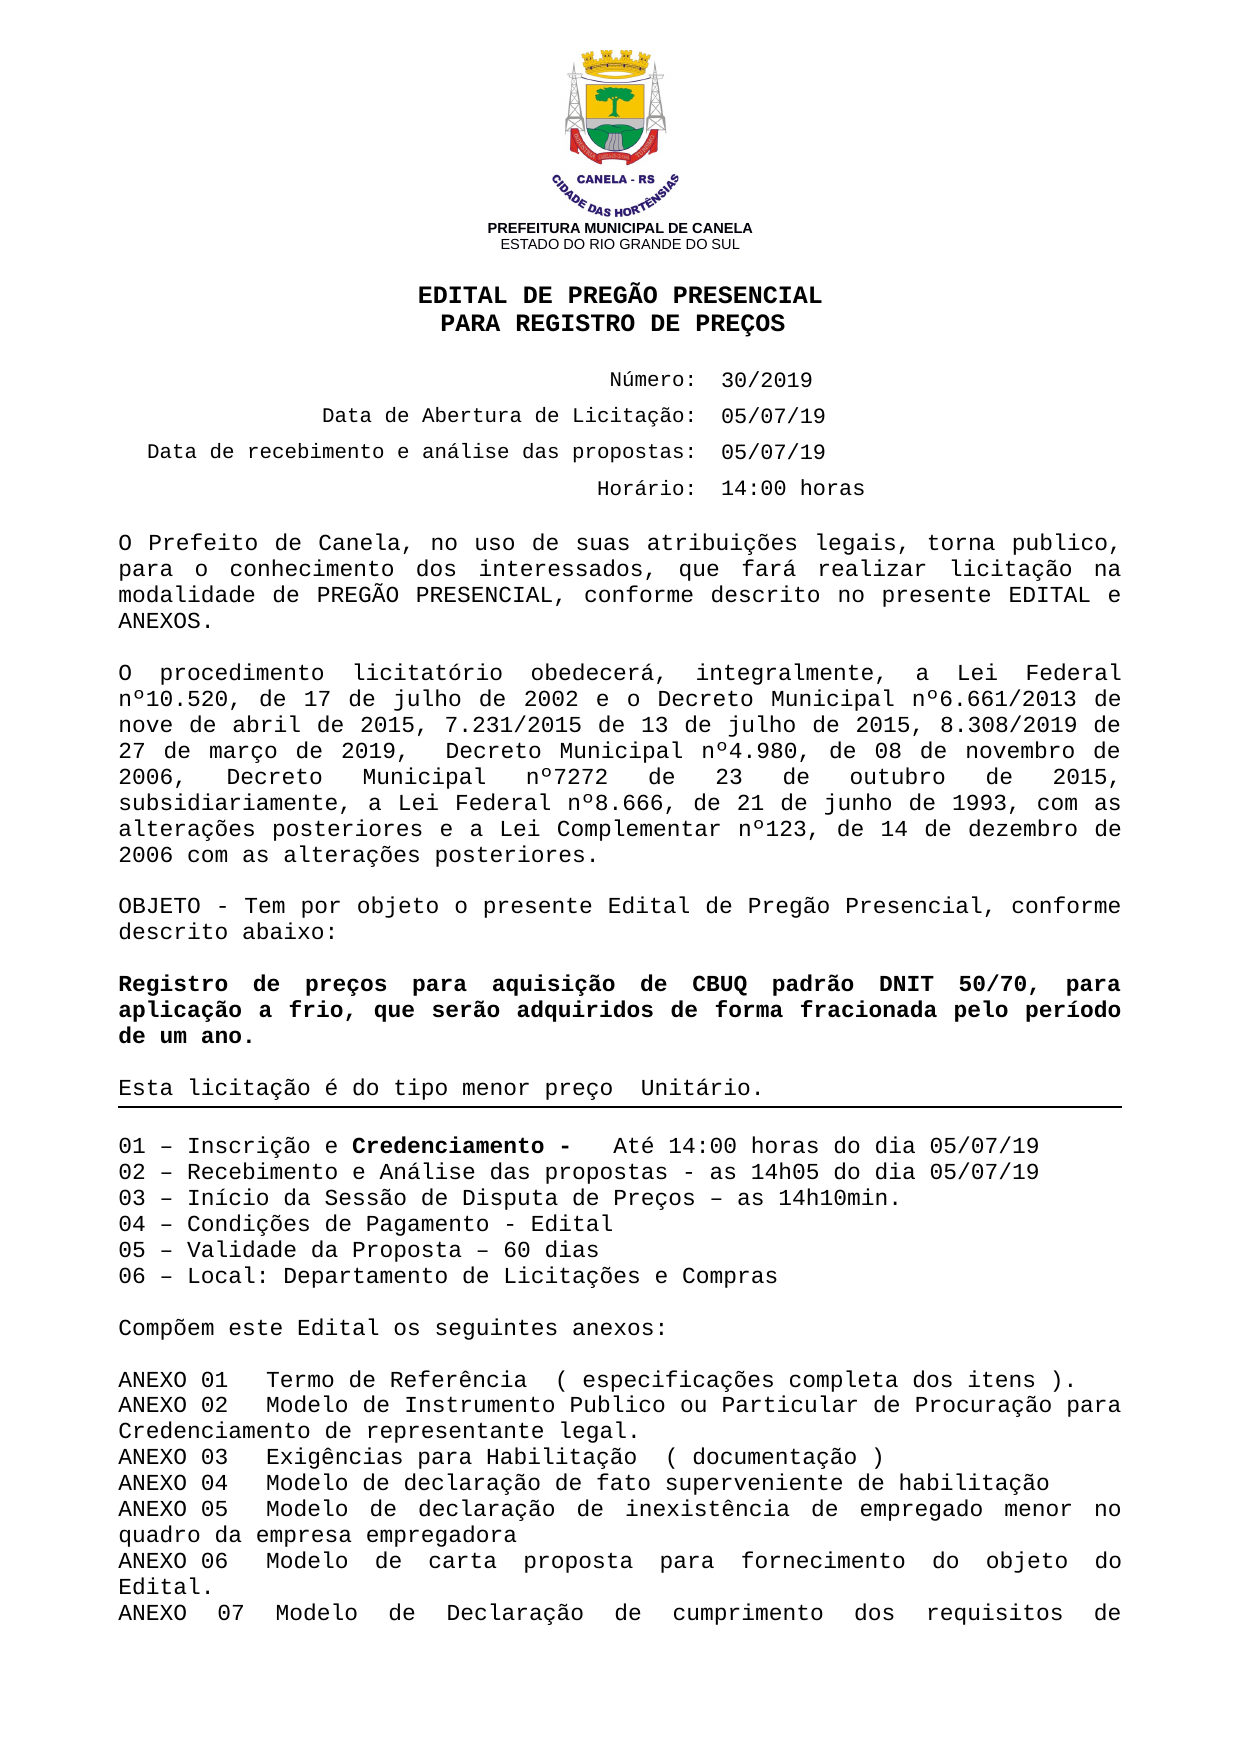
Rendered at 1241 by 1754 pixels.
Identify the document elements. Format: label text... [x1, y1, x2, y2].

text ANEXO 06 Modelo de carta proposta para fornecimento do objeto do Edital. [118, 1549, 1122, 1601]
text Compõem este Edital os seguintes anexos: [118, 1316, 1122, 1342]
text OBJETO - Tem por objeto o presente Edital de Pregão Presencial, conforme descrito abaixo: [118, 895, 1122, 947]
picture [552, 50, 679, 217]
text Esta licitação é do tipo menor preço Unitário. [118, 1076, 1122, 1106]
table_cell 14:00 horas [715, 472, 1123, 508]
text O procedimento licitatório obedecerá, integralmente, a Lei Federal nº10.520, de 17 de julho de 2002 e o Decreto Municipal nº6.661/2013 de nove de abril de 2015, 7.231/2015 de 13 de julho de 2015, 8.308/2019 de 27 de março de 2019, Decreto Municipal nº4.980, de 08 de novembro de 2006, Decreto Municipal nº7272 de 23 de outubro de 2015, subsidiariamente, a Lei Federal nº8.666, de 21 de junho de 1993, com as alterações posteriores e a Lei Complementar nº123, de 14 de dezembro de 2006 com as alterações posteriores. [118, 661, 1122, 869]
text PARA REGISTRO DE PREÇOS [118, 311, 1122, 339]
text 04 – Condições de Pagamento - Edital [118, 1212, 1122, 1238]
text ANEXO 07 Modelo de Declaração de cumprimento dos requisitos de [118, 1601, 1122, 1627]
text ANEXO 01 Termo de Referência ( especificações completa dos itens ). [118, 1368, 1122, 1394]
text ANEXO 03 Exigências para Habilitação ( documentação ) [118, 1446, 1122, 1472]
table_header Número: [118, 363, 715, 399]
table_cell Horário: [118, 472, 715, 508]
text 01 – Inscrição e Credenciamento - Até 14:00 horas do dia 05/07/19 [118, 1134, 1122, 1160]
text ANEXO 05 Modelo de declaração de inexistência de empregado menor no quadro da empresa empregadora [118, 1498, 1122, 1549]
table_cell Data de Abertura de Licitação: [118, 399, 715, 436]
text ANEXO 02 Modelo de Instrumento Publico ou Particular de Procuração para Credenciamento de representante legal. [118, 1394, 1122, 1446]
text 06 – Local: Departamento de Licitações e Compras [118, 1264, 1122, 1290]
table_cell 05/07/19 [715, 399, 1123, 436]
table_cell Data de recebimento e análise das propostas: [118, 436, 715, 472]
text EDITAL DE PREGÃO PRESENCIAL [118, 283, 1122, 311]
table_cell 05/07/19 [715, 436, 1123, 472]
text ANEXO 04 Modelo de declaração de fato superveniente de habilitação [118, 1472, 1122, 1498]
text 02 – Recebimento e Análise das propostas - as 14h05 do dia 05/07/19 [118, 1160, 1122, 1186]
table_header 30/2019 [715, 363, 1123, 399]
text 03 – Início da Sessão de Disputa de Preços – as 14h10min. [118, 1186, 1122, 1212]
text Registro de preços para aquisição de CBUQ padrão DNIT 50/70, para aplicação a frio, que serão adquiridos de forma fracionada pelo período de um ano. [118, 973, 1122, 1050]
text 05 – Validade da Proposta – 60 dias [118, 1238, 1122, 1264]
text O Prefeito de Canela, no uso de suas atribuições legais, torna publico, para o conhecimento dos interessados, que fará realizar licitação na modalidade de PREGÃO PRESENCIAL, conforme descrito no presente EDITAL e ANEXOS. [118, 532, 1122, 635]
